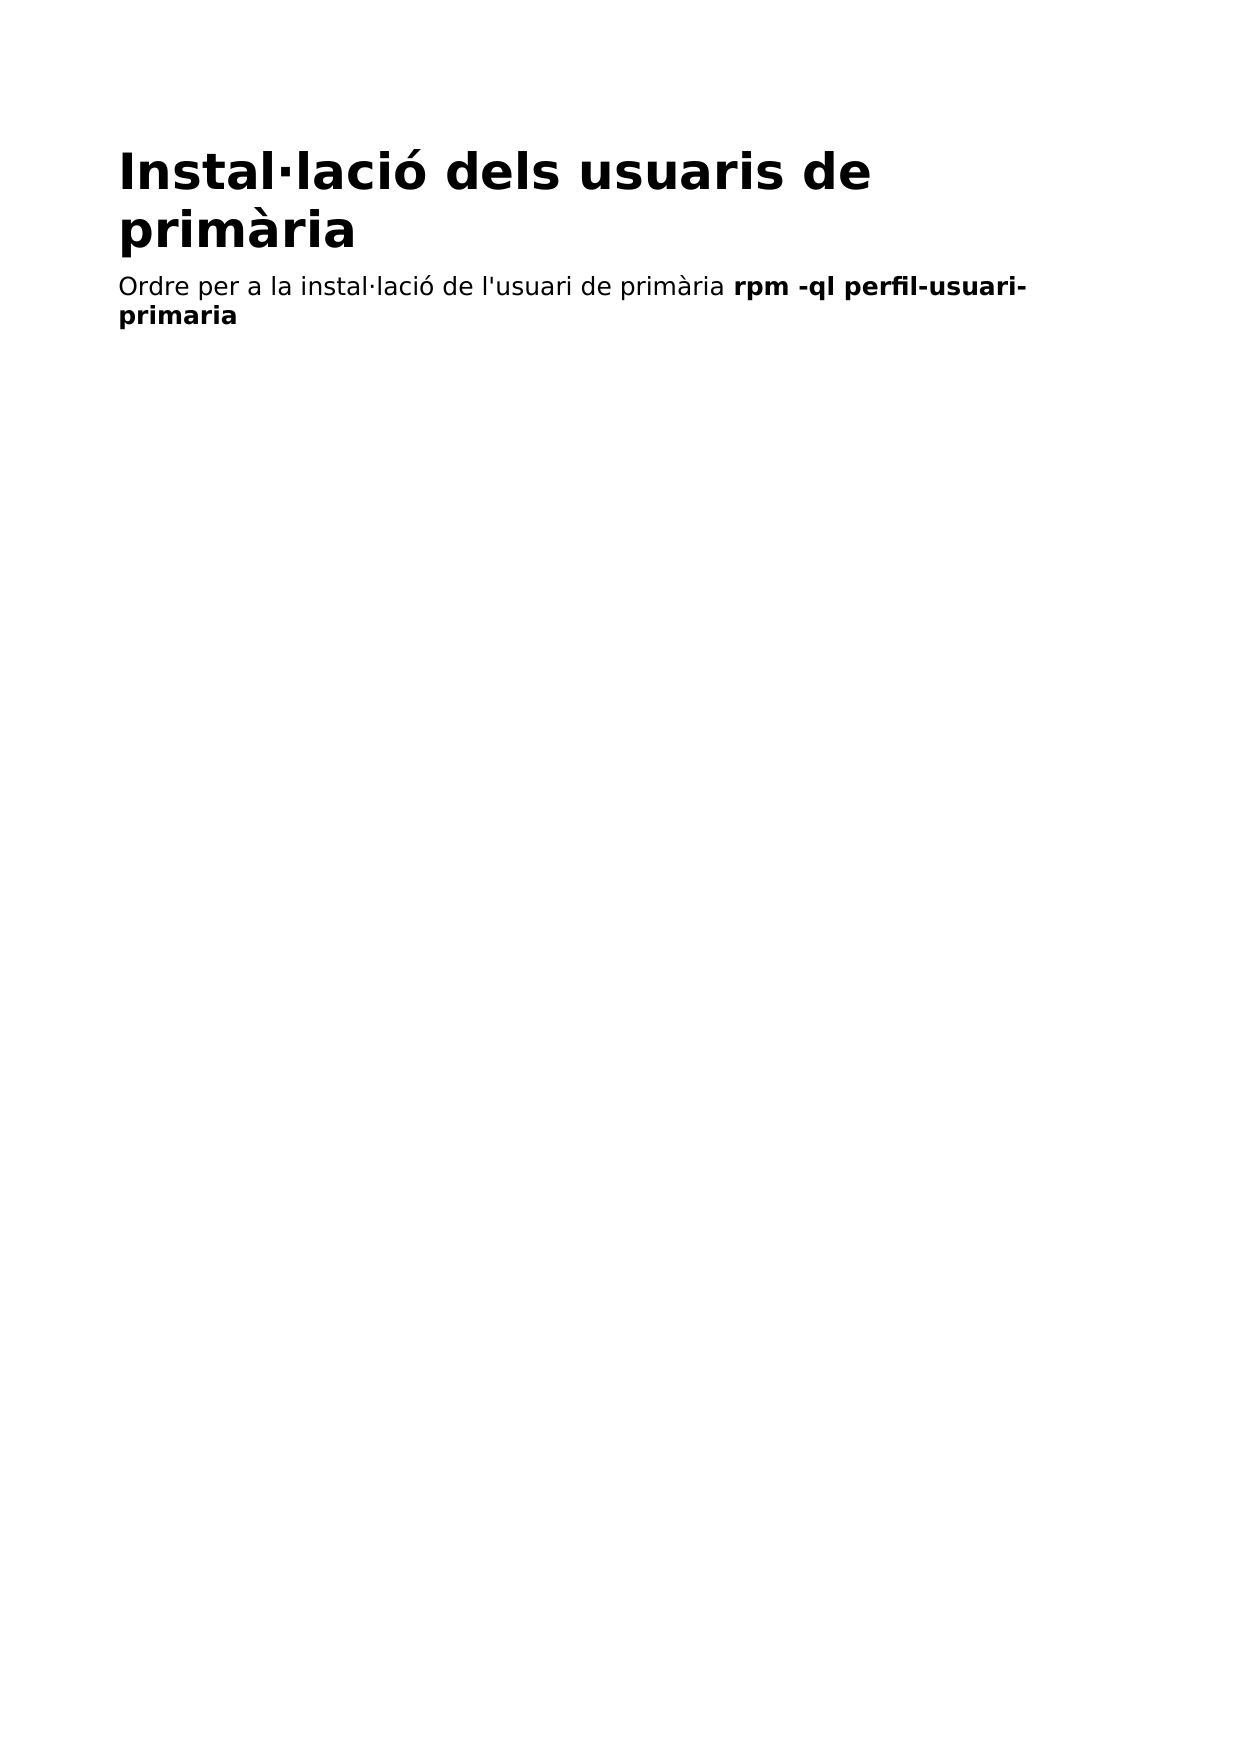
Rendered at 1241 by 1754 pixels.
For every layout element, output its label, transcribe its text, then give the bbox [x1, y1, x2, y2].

text Ordre per a la instal·lació de l'usuari de primària rpm -ql perfil-usuari-primaria [118, 272, 1122, 330]
subtitle Instal·lació dels usuaris de primària [118, 143, 1122, 259]
